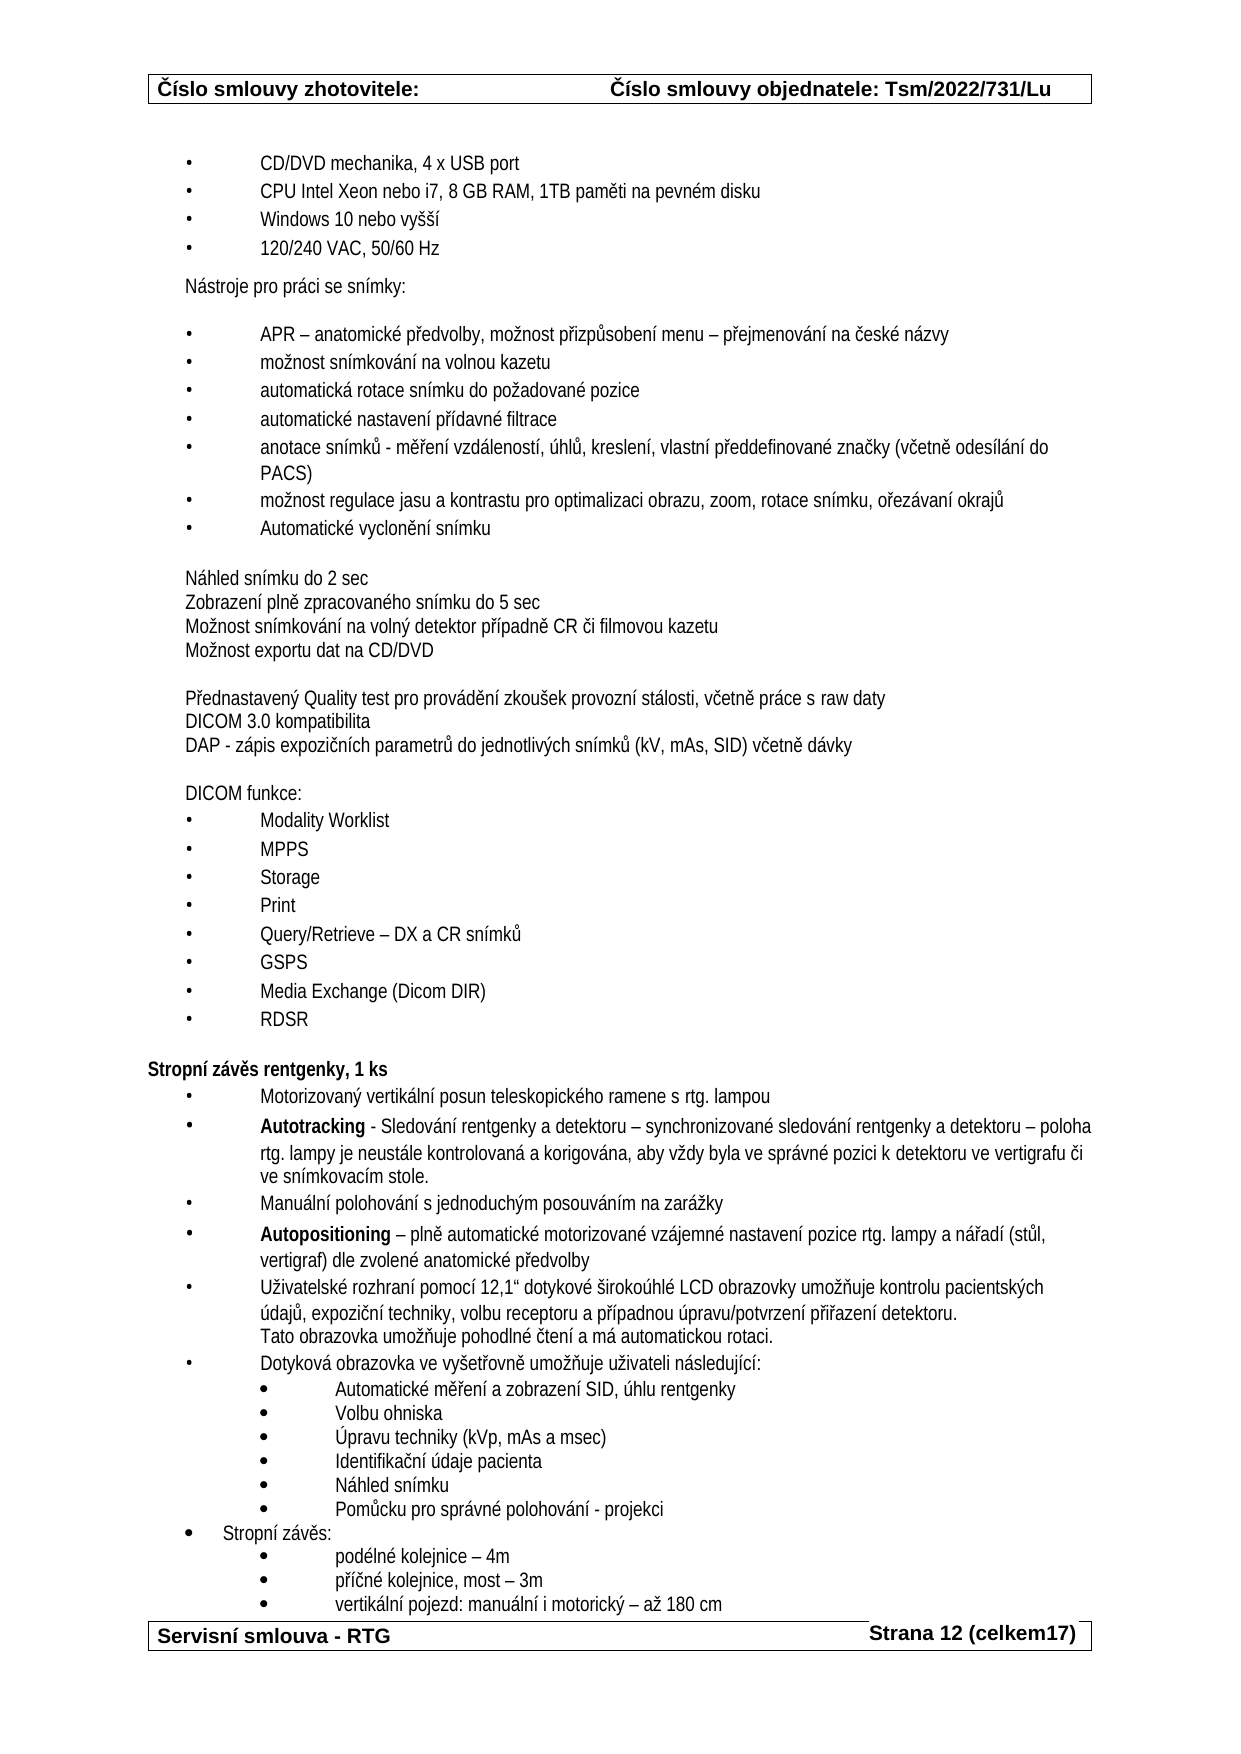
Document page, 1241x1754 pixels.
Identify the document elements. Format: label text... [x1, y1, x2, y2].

list Autopositioning – plně automatické motorizované vzájemné nastavení pozice rtg. lampy a nářadí (stůl, vertigraf) dle zvolené anatomické předvolby [185, 1217, 1092, 1272]
list Stropní závěs: [185, 1521, 1092, 1544]
text Stropní závěs rentgenky, 1 ks [148, 1057, 1092, 1081]
list Modality Worklist [185, 805, 1092, 834]
list Automatické měření a zobrazení SID, úhlu rentgenky [260, 1377, 1092, 1401]
list možnost snímkování na volnou kazetu [185, 347, 1092, 376]
list příčné kolejnice, most – 3m [260, 1568, 1092, 1592]
list Uživatelské rozhraní pomocí 12,1“ dotykové širokoúhlé LCD obrazovky umožňuje kontrolu pacientských údajů, expoziční techniky, volbu receptoru a případnou úpravu/potvrzení přiřazení detektoru. Tato obrazovka umožňuje pohodlné čtení a má automatickou rotaci. [185, 1272, 1092, 1348]
list Náhled snímku [260, 1473, 1092, 1497]
list podélné kolejnice – 4m [260, 1544, 1092, 1568]
text Náhled snímku do 2 sec [185, 566, 1092, 590]
list Query/Retrieve – DX a CR snímků [185, 919, 1092, 947]
list Volbu ohniska [260, 1401, 1092, 1425]
text Zobrazení plně zpracovaného snímku do 5 sec [185, 590, 1092, 614]
text DAP - zápis expozičních parametrů do jednotlivých snímků (kV, mAs, SID) včetně dávky [185, 733, 1092, 757]
list Autotracking - Sledování rentgenky a detektoru – synchronizované sledování rentgenky a detektoru – poloha rtg. lampy je neustále kontrolovaná a korigována, aby vždy byla ve správné pozici k detektoru ve vertigrafu či ve snímkovacím stole. [185, 1109, 1092, 1188]
list Automatické vyclonění snímku [185, 513, 1092, 542]
text Možnost exportu dat na CD/DVD [185, 638, 1092, 662]
list 120/240 VAC, 50/60 Hz [185, 233, 1092, 261]
list Identifikační údaje pacienta [260, 1449, 1092, 1473]
list Storage [185, 862, 1092, 891]
list automatická rotace snímku do požadované pozice [185, 376, 1092, 404]
list Media Exchange (Dicom DIR) [185, 976, 1092, 1004]
list CPU Intel Xeon nebo i7, 8 GB RAM, 1TB paměti na pevném disku [185, 176, 1092, 204]
list anotace snímků - měření vzdáleností, úhlů, kreslení, vlastní předdefinované značky (včetně odesílání do PACS) [185, 432, 1092, 485]
list Pomůcku pro správné polohování - projekci [260, 1497, 1092, 1521]
text DICOM 3.0 kompatibilita [185, 709, 1092, 733]
list Dotyková obrazovka ve vyšetřovně umožňuje uživateli následující: [185, 1348, 1092, 1377]
list Print [185, 891, 1092, 919]
list CD/DVD mechanika, 4 x USB port [185, 148, 1092, 176]
list APR – anatomické předvolby, možnost přizpůsobení menu – přejmenování na české názvy [185, 319, 1092, 347]
list možnost regulace jasu a kontrastu pro optimalizaci obrazu, zoom, rotace snímku, ořezávaní okrajů [185, 485, 1092, 513]
list Manuální polohování s jednoduchým posouváním na zarážky [185, 1188, 1092, 1217]
list Úpravu techniky (kVp, mAs a msec) [260, 1425, 1092, 1449]
list automatické nastavení přídavné filtrace [185, 404, 1092, 432]
list MPPS [185, 834, 1092, 862]
list Motorizovaný vertikální posun teleskopického ramene s rtg. lampou [185, 1081, 1092, 1109]
text Možnost snímkování na volný detektor případně CR či filmovou kazetu [185, 614, 1092, 638]
text DICOM funkce: [185, 781, 1092, 805]
list Windows 10 nebo vyšší [185, 204, 1092, 233]
list GSPS [185, 947, 1092, 976]
list RDSR [185, 1004, 1092, 1033]
text Přednastavený Quality test pro provádění zkoušek provozní stálosti, včetně práce s raw daty [185, 686, 1092, 709]
text Nástroje pro práci se snímky: [185, 274, 1092, 298]
list vertikální pojezd: manuální i motorický – až 180 cm [260, 1592, 1092, 1616]
